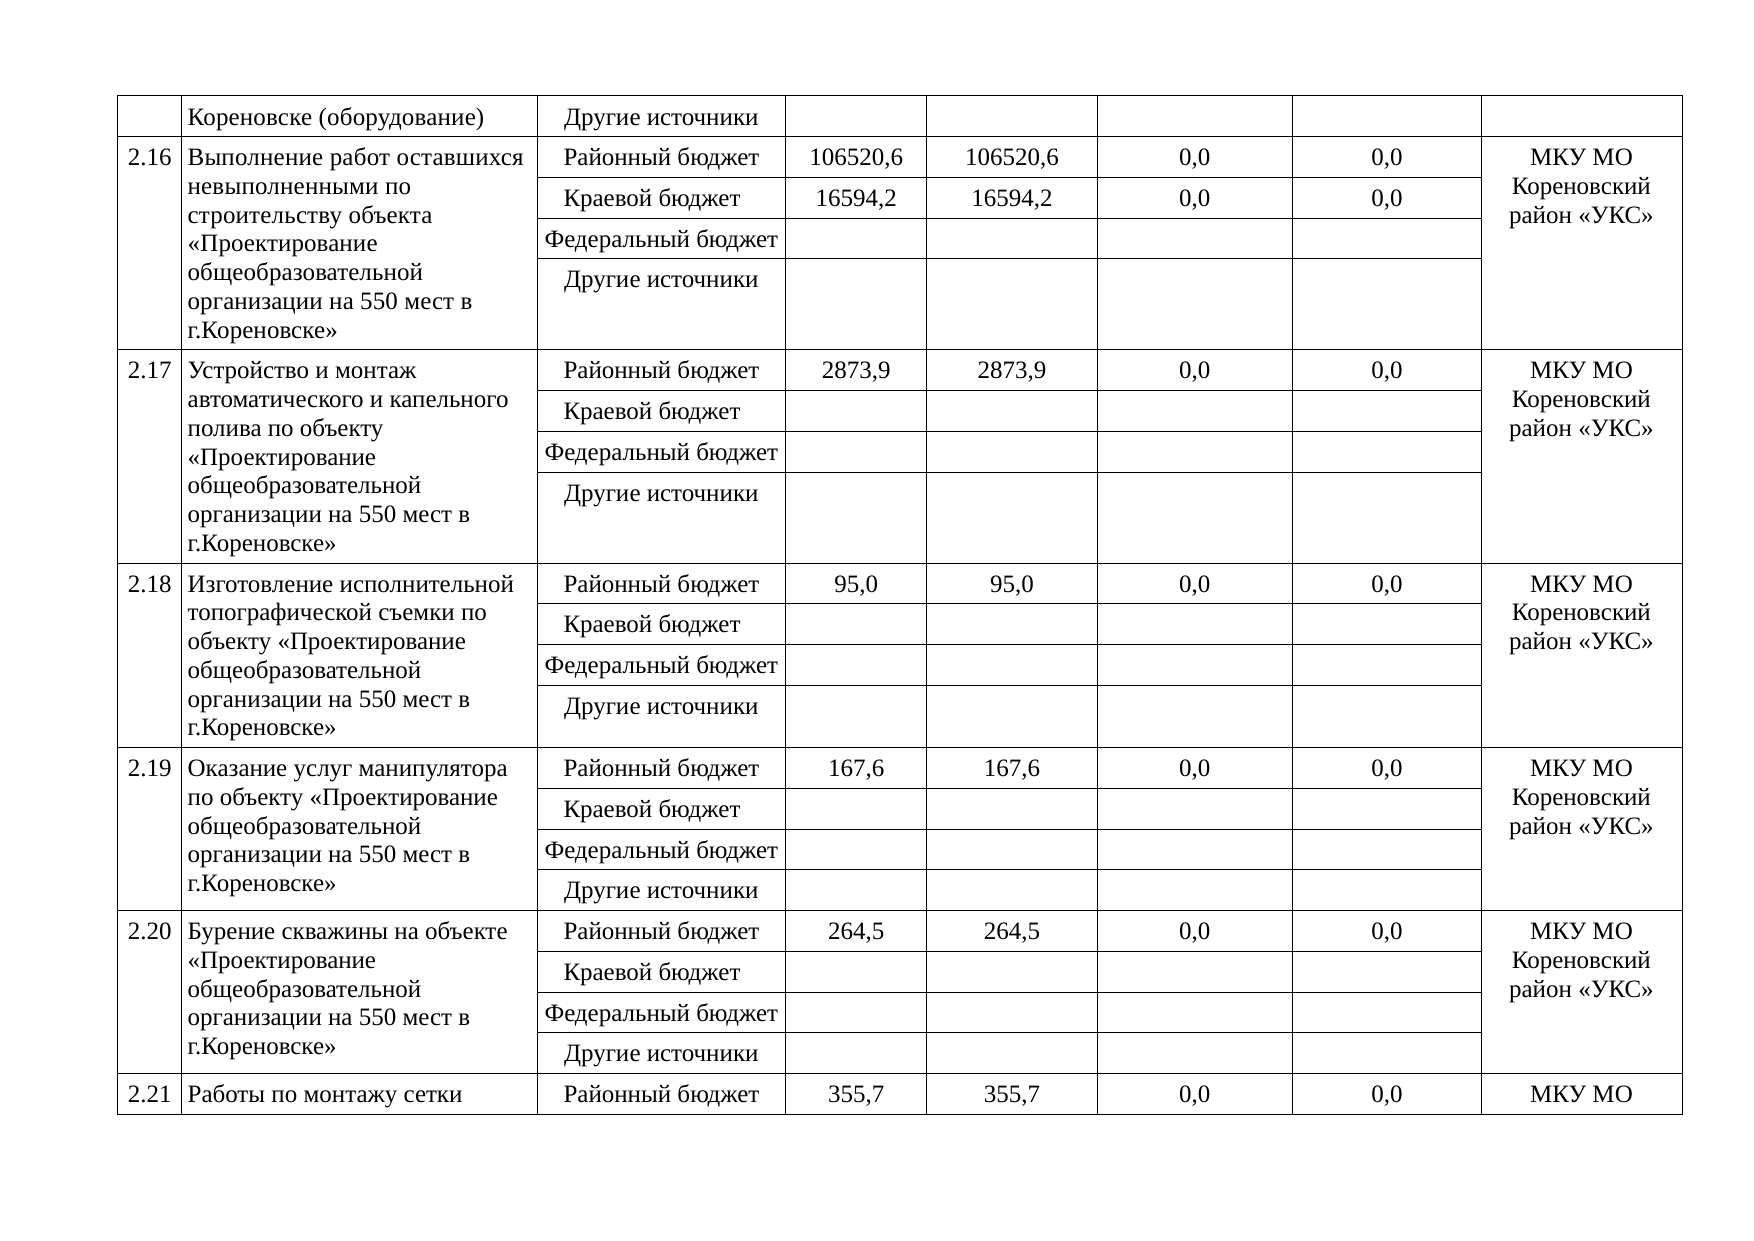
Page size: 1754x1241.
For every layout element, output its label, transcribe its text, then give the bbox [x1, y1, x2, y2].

table_cell [1293, 993, 1481, 1032]
table_cell Другие источники [538, 96, 785, 136]
table_cell Федеральный бюджет [538, 219, 785, 258]
table_cell 0,0 [1098, 1074, 1292, 1113]
table_cell Краевой бюджет [538, 789, 785, 828]
table_cell [1098, 870, 1292, 910]
table_cell Районный бюджет [538, 350, 785, 390]
table_cell МКУ МО Кореновский район «УКС» [1482, 748, 1682, 910]
table_cell Федеральный бюджет [538, 645, 785, 685]
table_cell [1482, 96, 1682, 136]
table_cell [1293, 473, 1481, 562]
table_cell [1098, 219, 1292, 258]
table_cell МКУ МО Кореновский район «УКС» [1482, 564, 1682, 747]
table_cell [786, 391, 926, 431]
table_cell Оказание услуг манипулятора по объекту «Проектирование общеобразовательной организации на 550 мест в г.Кореновске» [182, 748, 537, 910]
table_cell Другие источники [538, 1033, 785, 1073]
table_cell 2.21 [118, 1074, 181, 1113]
table_cell [1293, 686, 1481, 747]
table_cell [1293, 96, 1481, 136]
table_cell [1098, 432, 1292, 471]
table_cell 167,6 [786, 748, 926, 788]
table_cell 0,0 [1098, 137, 1292, 177]
table_cell Работы по монтажу сетки [182, 1074, 537, 1113]
table_cell [1293, 391, 1481, 431]
table_cell [118, 96, 181, 136]
table_cell Федеральный бюджет [538, 830, 785, 869]
table_cell [1098, 259, 1292, 349]
table_cell [927, 952, 1097, 991]
table_cell 0,0 [1098, 350, 1292, 390]
table_cell [786, 259, 926, 349]
table_cell Изготовление исполнительной топографической съемки по объекту «Проектирование общеобразовательной организации на 550 мест в г.Кореновске» [182, 564, 537, 747]
table_cell 264,5 [786, 911, 926, 951]
table_cell [927, 830, 1097, 869]
table_cell [927, 391, 1097, 431]
table_cell Другие источники [538, 870, 785, 910]
table_cell [786, 473, 926, 562]
table_cell [1098, 473, 1292, 562]
table_cell [1293, 432, 1481, 471]
table_cell Другие источники [538, 686, 785, 747]
table_cell [786, 870, 926, 910]
table_cell Районный бюджет [538, 911, 785, 951]
table_cell [1098, 993, 1292, 1032]
table_cell 2.18 [118, 564, 181, 747]
table_cell Районный бюджет [538, 564, 785, 603]
table_cell 0,0 [1293, 911, 1481, 951]
table_cell [1098, 830, 1292, 869]
table_cell 16594,2 [786, 178, 926, 217]
table_cell [927, 96, 1097, 136]
table_cell Другие источники [538, 473, 785, 562]
table_cell Кореновске (оборудование) [182, 96, 537, 136]
table_cell МКУ МО Кореновский район «УКС» [1482, 137, 1682, 349]
table_cell [927, 993, 1097, 1032]
table_cell 2.17 [118, 350, 181, 562]
table_cell 0,0 [1293, 1074, 1481, 1113]
table_cell [1293, 645, 1481, 685]
table_cell Устройство и монтаж автоматического и капельного полива по объекту «Проектирование общеобразовательной организации на 550 мест в г.Кореновске» [182, 350, 537, 562]
table_cell Другие источники [538, 259, 785, 349]
table_cell 355,7 [927, 1074, 1097, 1113]
table_cell 106520,6 [927, 137, 1097, 177]
table_cell [1098, 686, 1292, 747]
table_cell 264,5 [927, 911, 1097, 951]
table_cell [786, 993, 926, 1032]
table_cell Федеральный бюджет [538, 993, 785, 1032]
table_cell [1098, 1033, 1292, 1073]
table_cell [1293, 604, 1481, 644]
table_cell Краевой бюджет [538, 604, 785, 644]
table_cell [786, 952, 926, 991]
table_cell Районный бюджет [538, 1074, 785, 1113]
table_cell 2873,9 [786, 350, 926, 390]
table_cell [1098, 789, 1292, 828]
table_cell [927, 604, 1097, 644]
table_cell 0,0 [1293, 748, 1481, 788]
table_cell [927, 789, 1097, 828]
table_cell 0,0 [1098, 748, 1292, 788]
table_cell [786, 830, 926, 869]
table_cell [927, 1033, 1097, 1073]
table_cell Федеральный бюджет [538, 432, 785, 471]
table_cell [1098, 391, 1292, 431]
table_cell 106520,6 [786, 137, 926, 177]
table_cell 0,0 [1293, 564, 1481, 603]
table_cell 0,0 [1098, 564, 1292, 603]
table_cell Краевой бюджет [538, 391, 785, 431]
table_cell [927, 219, 1097, 258]
table_cell [927, 645, 1097, 685]
table_cell 0,0 [1098, 178, 1292, 217]
table_cell 0,0 [1293, 350, 1481, 390]
table_cell [927, 870, 1097, 910]
table_cell [786, 686, 926, 747]
table_cell Краевой бюджет [538, 952, 785, 991]
table_cell МКУ МО [1482, 1074, 1682, 1113]
table_cell [786, 604, 926, 644]
table_cell 16594,2 [927, 178, 1097, 217]
table_cell 355,7 [786, 1074, 926, 1113]
table_cell 0,0 [1293, 178, 1481, 217]
table_cell [1098, 604, 1292, 644]
table_cell [786, 789, 926, 828]
table_cell Бурение скважины на объекте «Проектирование общеобразовательной организации на 550 мест в г.Кореновске» [182, 911, 537, 1073]
table_cell [1293, 789, 1481, 828]
table_cell [927, 686, 1097, 747]
table_cell Краевой бюджет [538, 178, 785, 217]
table_cell [1293, 870, 1481, 910]
table_cell 2.16 [118, 137, 181, 349]
table_cell Выполнение работ оставшихся невыполненными по строительству объекта «Проектирование общеобразовательной организации на 550 мест в г.Кореновске» [182, 137, 537, 349]
table_cell [1293, 830, 1481, 869]
table_cell [1293, 1033, 1481, 1073]
table_cell Районный бюджет [538, 137, 785, 177]
table_cell 167,6 [927, 748, 1097, 788]
table_cell 2873,9 [927, 350, 1097, 390]
table_cell 95,0 [786, 564, 926, 603]
table_cell [786, 645, 926, 685]
table_cell [1293, 259, 1481, 349]
table_cell 0,0 [1098, 911, 1292, 951]
table_cell [786, 1033, 926, 1073]
table_cell 2.19 [118, 748, 181, 910]
table_cell [786, 96, 926, 136]
table_cell [1293, 219, 1481, 258]
table_cell [1293, 952, 1481, 991]
table_cell [927, 432, 1097, 471]
table_cell [927, 259, 1097, 349]
table_cell [927, 473, 1097, 562]
table_cell [1098, 96, 1292, 136]
table_cell МКУ МО Кореновский район «УКС» [1482, 350, 1682, 562]
table_cell 2.20 [118, 911, 181, 1073]
table_cell [1098, 952, 1292, 991]
table_cell МКУ МО Кореновский район «УКС» [1482, 911, 1682, 1073]
table_cell 0,0 [1293, 137, 1481, 177]
table_cell [786, 219, 926, 258]
table_cell [1098, 645, 1292, 685]
table_cell Районный бюджет [538, 748, 785, 788]
table_cell [786, 432, 926, 471]
table_cell 95,0 [927, 564, 1097, 603]
